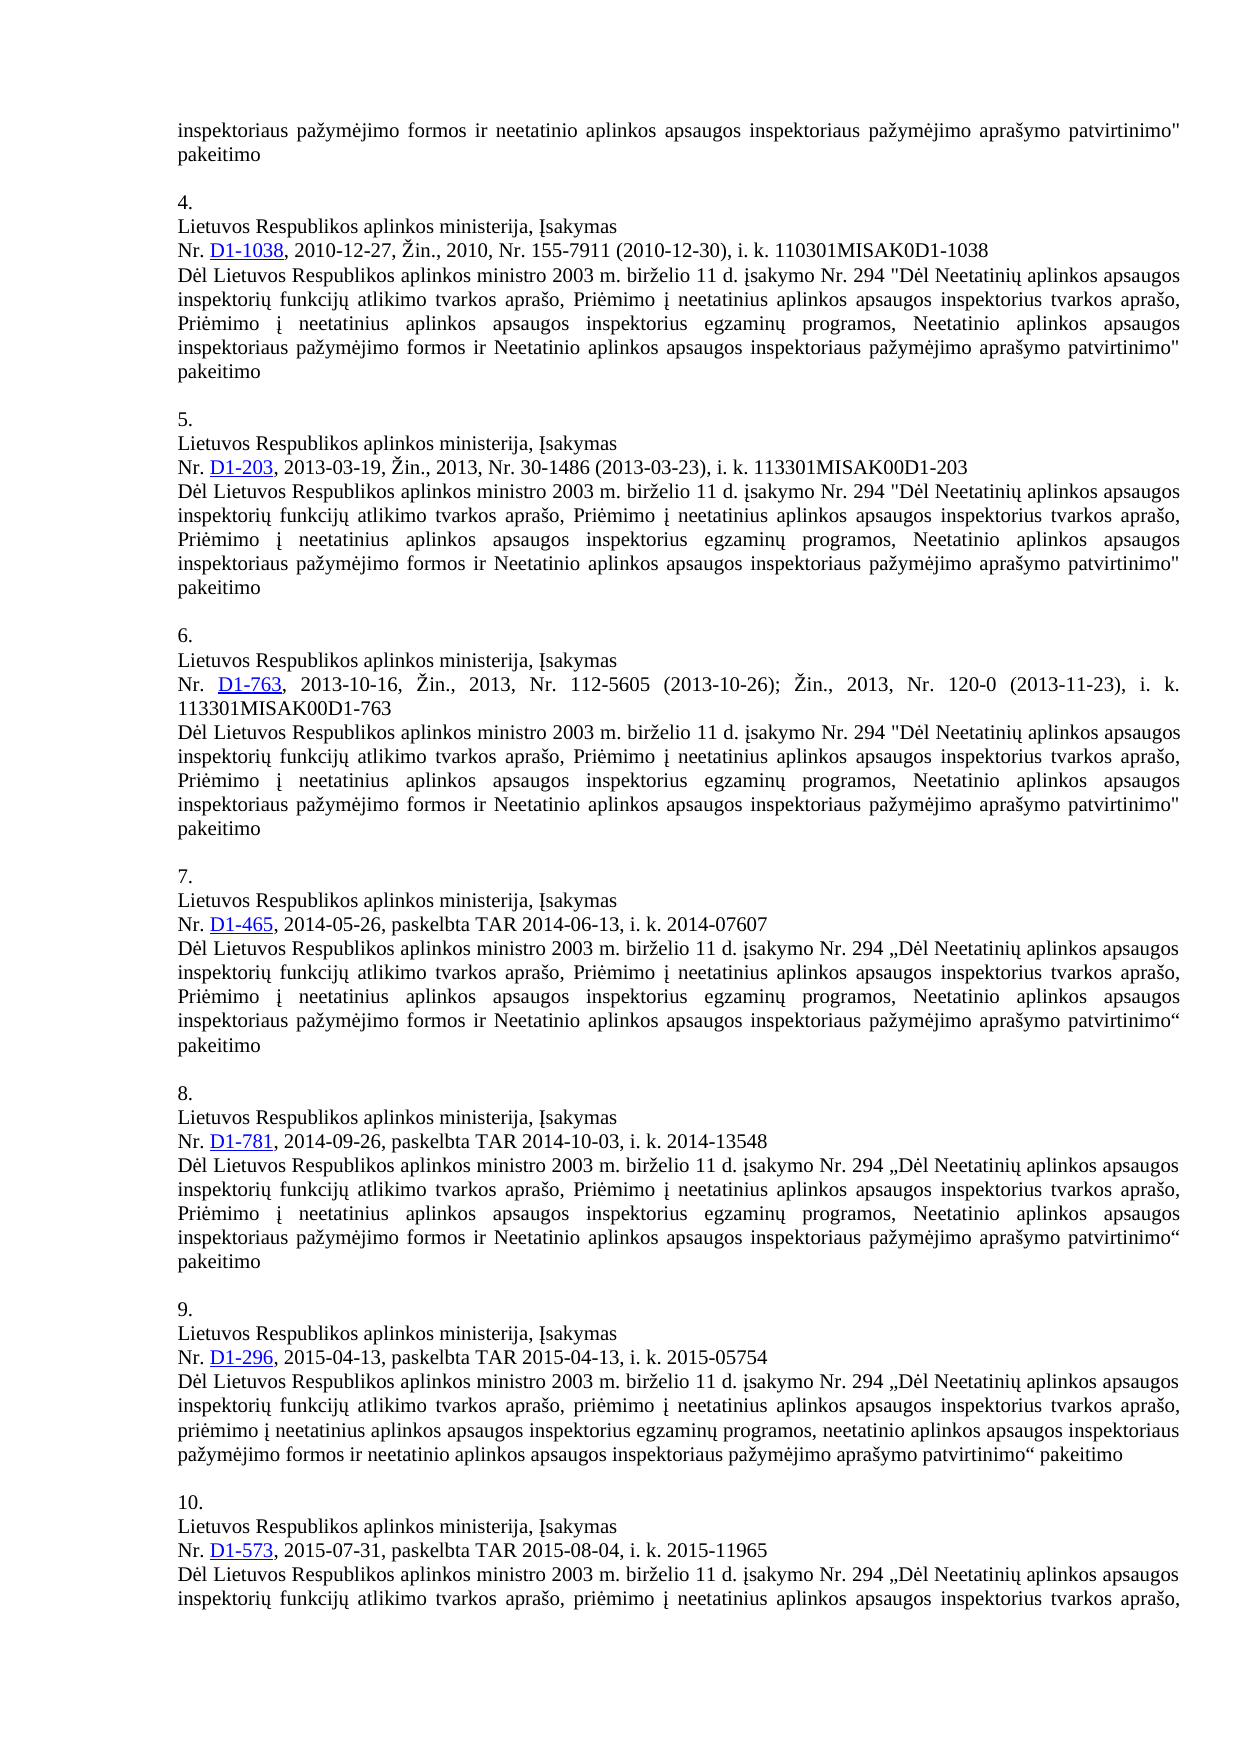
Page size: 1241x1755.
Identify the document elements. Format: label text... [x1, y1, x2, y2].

text Lietuvos Respublikos aplinkos ministerija, Įsakymas [177, 1514, 1181, 1538]
text Dėl Lietuvos Respublikos aplinkos ministro 2003 m. birželio 11 d. įsakymo Nr. 294 „Dėl Neetatinių aplinkos apsaugos inspektorių funkcijų atlikimo tvarkos aprašo, Priėmimo į neetatinius aplinkos apsaugos inspektorius tvarkos aprašo, Priėmimo į neetatinius aplinkos apsaugos inspektorius egzaminų programos, Neetatinio aplinkos apsaugos inspektoriaus pažymėjimo formos ir Neetatinio aplinkos apsaugos inspektoriaus pažymėjimo aprašymo patvirtinimo“ pakeitimo [177, 1153, 1181, 1273]
text Nr. D1-465, 2014-05-26, paskelbta TAR 2014-06-13, i. k. 2014-07607 [177, 912, 1181, 936]
text Lietuvos Respublikos aplinkos ministerija, Įsakymas [177, 1321, 1181, 1345]
text Dėl Lietuvos Respublikos aplinkos ministro 2003 m. birželio 11 d. įsakymo Nr. 294 „Dėl Neetatinių aplinkos apsaugos inspektorių funkcijų atlikimo tvarkos aprašo, priėmimo į neetatinius aplinkos apsaugos inspektorius tvarkos aprašo, [177, 1562, 1181, 1610]
text Dėl Lietuvos Respublikos aplinkos ministro 2003 m. birželio 11 d. įsakymo Nr. 294 "Dėl Neetatinių aplinkos apsaugos inspektorių funkcijų atlikimo tvarkos aprašo, Priėmimo į neetatinius aplinkos apsaugos inspektorius tvarkos aprašo, Priėmimo į neetatinius aplinkos apsaugos inspektorius egzaminų programos, Neetatinio aplinkos apsaugos inspektoriaus pažymėjimo formos ir Neetatinio aplinkos apsaugos inspektoriaus pažymėjimo aprašymo patvirtinimo" pakeitimo [177, 720, 1181, 840]
text 5. [177, 407, 1181, 431]
text Nr. D1-296, 2015-04-13, paskelbta TAR 2015-04-13, i. k. 2015-05754 [177, 1345, 1181, 1369]
text Lietuvos Respublikos aplinkos ministerija, Įsakymas [177, 431, 1181, 455]
text Dėl Lietuvos Respublikos aplinkos ministro 2003 m. birželio 11 d. įsakymo Nr. 294 "Dėl Neetatinių aplinkos apsaugos inspektorių funkcijų atlikimo tvarkos aprašo, Priėmimo į neetatinius aplinkos apsaugos inspektorius tvarkos aprašo, Priėmimo į neetatinius aplinkos apsaugos inspektorius egzaminų programos, Neetatinio aplinkos apsaugos inspektoriaus pažymėjimo formos ir Neetatinio aplinkos apsaugos inspektoriaus pažymėjimo aprašymo patvirtinimo" pakeitimo [177, 479, 1181, 599]
text Nr. D1-781, 2014-09-26, paskelbta TAR 2014-10-03, i. k. 2014-13548 [177, 1129, 1181, 1153]
text 7. [177, 864, 1181, 888]
text Lietuvos Respublikos aplinkos ministerija, Įsakymas [177, 1105, 1181, 1129]
text Dėl Lietuvos Respublikos aplinkos ministro 2003 m. birželio 11 d. įsakymo Nr. 294 „Dėl Neetatinių aplinkos apsaugos inspektorių funkcijų atlikimo tvarkos aprašo, priėmimo į neetatinius aplinkos apsaugos inspektorius tvarkos aprašo, priėmimo į neetatinius aplinkos apsaugos inspektorius egzaminų programos, neetatinio aplinkos apsaugos inspektoriaus pažymėjimo formos ir neetatinio aplinkos apsaugos inspektoriaus pažymėjimo aprašymo patvirtinimo“ pakeitimo [177, 1369, 1181, 1466]
text Nr. D1-203, 2013-03-19, Žin., 2013, Nr. 30-1486 (2013-03-23), i. k. 113301MISAK00D1-203 [177, 455, 1181, 479]
text 10. [177, 1490, 1181, 1514]
text Nr. D1-1038, 2010-12-27, Žin., 2010, Nr. 155-7911 (2010-12-30), i. k. 110301MISAK0D1-1038 [177, 238, 1181, 262]
text 4. [177, 190, 1181, 214]
text inspektoriaus pažymėjimo formos ir neetatinio aplinkos apsaugos inspektoriaus pažymėjimo aprašymo patvirtinimo" pakeitimo [177, 118, 1181, 166]
text Lietuvos Respublikos aplinkos ministerija, Įsakymas [177, 214, 1181, 238]
text Lietuvos Respublikos aplinkos ministerija, Įsakymas [177, 888, 1181, 912]
text Dėl Lietuvos Respublikos aplinkos ministro 2003 m. birželio 11 d. įsakymo Nr. 294 „Dėl Neetatinių aplinkos apsaugos inspektorių funkcijų atlikimo tvarkos aprašo, Priėmimo į neetatinius aplinkos apsaugos inspektorius tvarkos aprašo, Priėmimo į neetatinius aplinkos apsaugos inspektorius egzaminų programos, Neetatinio aplinkos apsaugos inspektoriaus pažymėjimo formos ir Neetatinio aplinkos apsaugos inspektoriaus pažymėjimo aprašymo patvirtinimo“ pakeitimo [177, 936, 1181, 1057]
text Dėl Lietuvos Respublikos aplinkos ministro 2003 m. birželio 11 d. įsakymo Nr. 294 "Dėl Neetatinių aplinkos apsaugos inspektorių funkcijų atlikimo tvarkos aprašo, Priėmimo į neetatinius aplinkos apsaugos inspektorius tvarkos aprašo, Priėmimo į neetatinius aplinkos apsaugos inspektorius egzaminų programos, Neetatinio aplinkos apsaugos inspektoriaus pažymėjimo formos ir Neetatinio aplinkos apsaugos inspektoriaus pažymėjimo aprašymo patvirtinimo" pakeitimo [177, 262, 1181, 383]
text Nr. D1-573, 2015-07-31, paskelbta TAR 2015-08-04, i. k. 2015-11965 [177, 1538, 1181, 1562]
text 9. [177, 1297, 1181, 1321]
text Lietuvos Respublikos aplinkos ministerija, Įsakymas [177, 647, 1181, 672]
text 6. [177, 623, 1181, 647]
text Nr. D1-763, 2013-10-16, Žin., 2013, Nr. 112-5605 (2013-10-26); Žin., 2013, Nr. 120-0 (2013-11-23), i. k. 113301MISAK00D1-763 [177, 672, 1181, 720]
text 8. [177, 1081, 1181, 1105]
